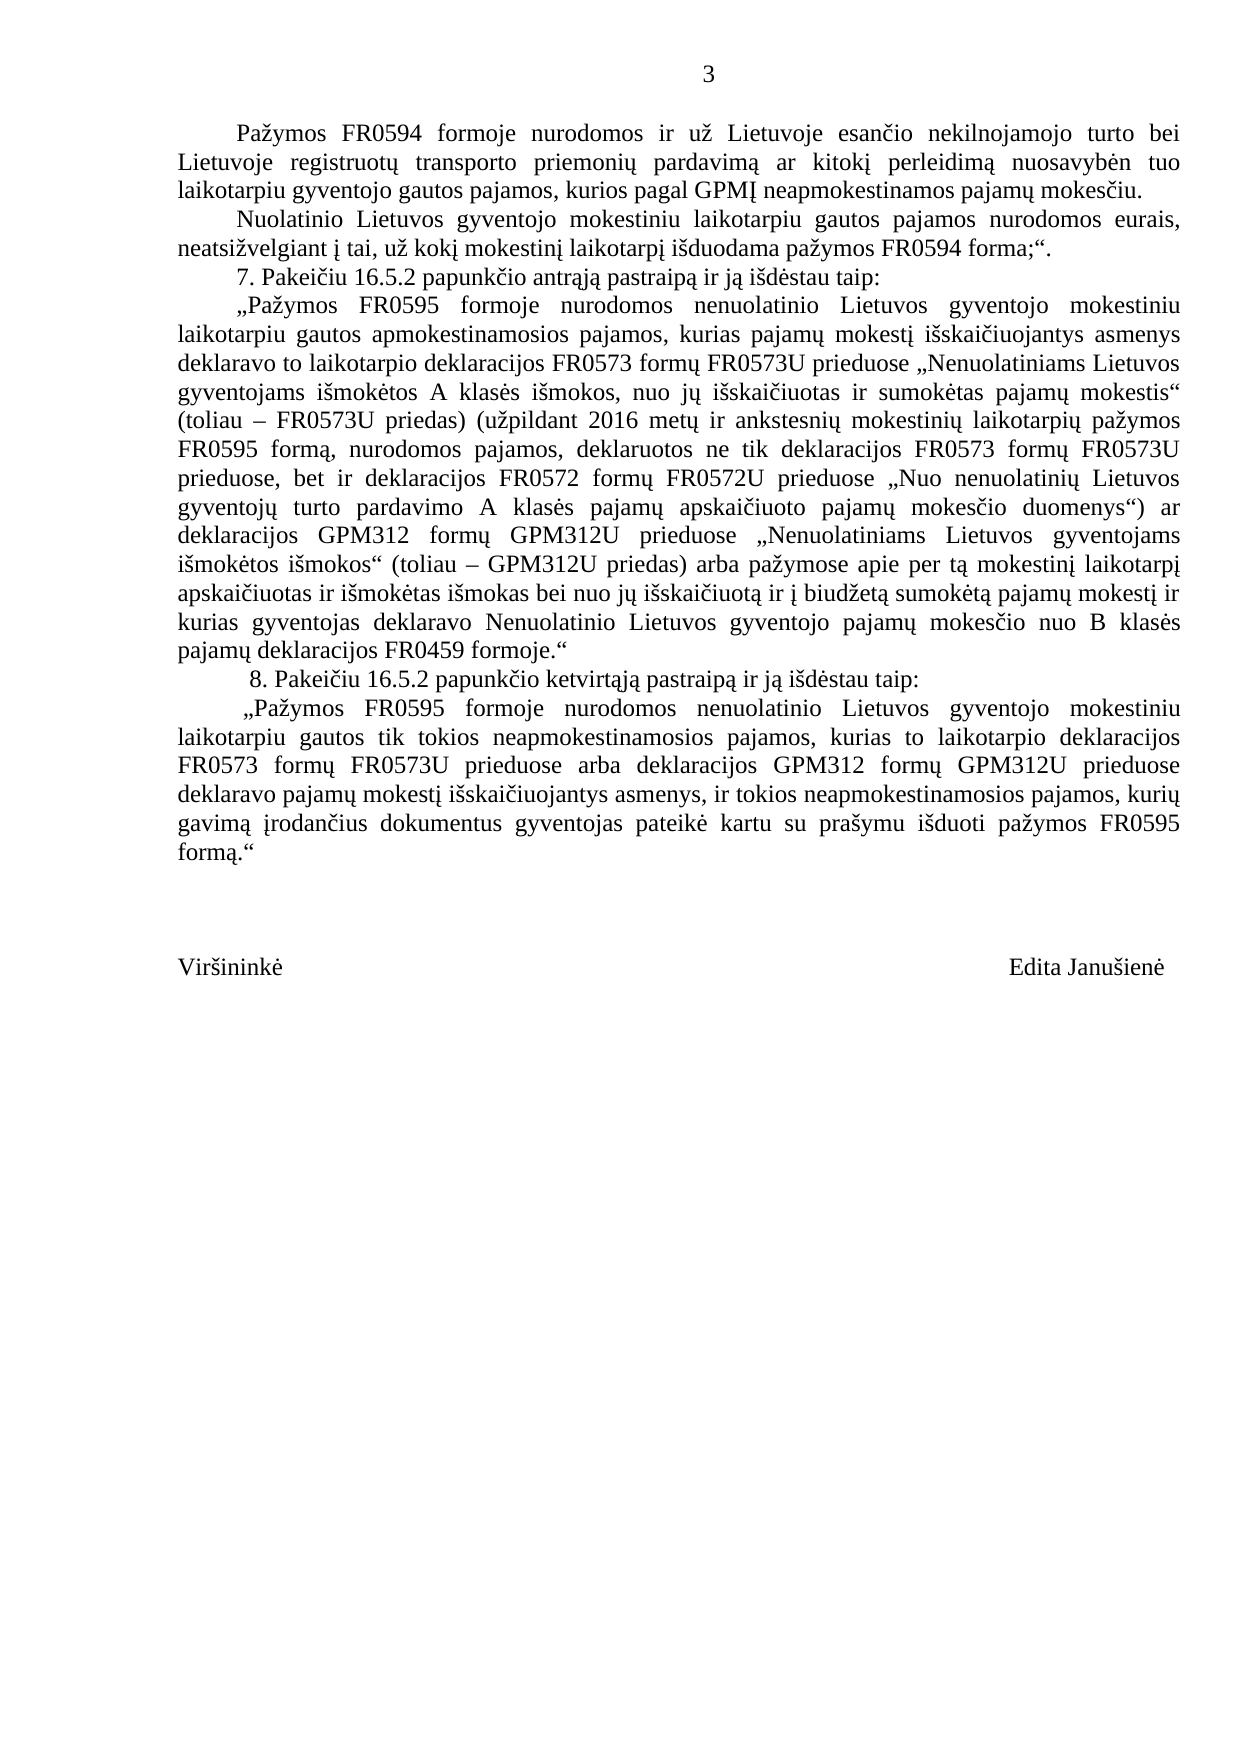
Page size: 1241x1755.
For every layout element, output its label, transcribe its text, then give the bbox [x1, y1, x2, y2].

text „Pažymos FR0595 formoje nurodomos nenuolatinio Lietuvos gyventojo mokestiniu laikotarpiu gautos apmokestinamosios pajamos, kurias pajamų mokestį išskaičiuojantys asmenys deklaravo to laikotarpio deklaracijos FR0573 formų FR0573U prieduose „Nenuolatiniams Lietuvos gyventojams išmokėtos A klasės išmokos, nuo jų išskaičiuotas ir sumokėtas pajamų mokestis“ (toliau – FR0573U priedas) (užpildant 2016 metų ir ankstesnių mokestinių laikotarpių pažymos FR0595 formą, nurodomos pajamos, deklaruotos ne tik deklaracijos FR0573 formų FR0573U prieduose, bet ir deklaracijos FR0572 formų FR0572U prieduose „Nuo nenuolatinių Lietuvos gyventojų turto pardavimo A klasės pajamų apskaičiuoto pajamų mokesčio duomenys“) ar deklaracijos GPM312 formų GPM312U prieduose „Nenuolatiniams Lietuvos gyventojams išmokėtos išmokos“ (toliau – GPM312U priedas) arba pažymose apie per tą mokestinį laikotarpį apskaičiuotas ir išmokėtas išmokas bei nuo jų išskaičiuotą ir į biudžetą sumokėtą pajamų mokestį ir kurias gyventojas deklaravo Nenuolatinio Lietuvos gyventojo pajamų mokesčio nuo B klasės pajamų deklaracijos FR0459 formoje.“ [177, 291, 1181, 664]
text Nuolatinio Lietuvos gyventojo mokestiniu laikotarpiu gautos pajamos nurodomos eurais, neatsižvelgiant į tai, už kokį mokestinį laikotarpį išduodama pažymos FR0594 forma;“. [177, 204, 1181, 262]
text 8. Pakeičiu 16.5.2 papunkčio ketvirtąją pastraipą ir ją išdėstau taip: [249, 664, 1181, 693]
text 7. Pakeičiu 16.5.2 papunkčio antrąją pastraipą ir ją išdėstau taip: [236, 262, 1181, 291]
text Pažymos FR0594 formoje nurodomos ir už Lietuvoje esančio nekilnojamojo turto bei Lietuvoje registruotų transporto priemonių pardavimą ar kitokį perleidimą nuosavybėn tuo laikotarpiu gyventojo gautos pajamos, kurios pagal GPMĮ neapmokestinamos pajamų mokesčiu. [177, 118, 1181, 204]
text „Pažymos FR0595 formoje nurodomos nenuolatinio Lietuvos gyventojo mokestiniu laikotarpiu gautos tik tokios neapmokestinamosios pajamos, kurias to laikotarpio deklaracijos FR0573 formų FR0573U prieduose arba deklaracijos GPM312 formų GPM312U prieduose deklaravo pajamų mokestį išskaičiuojantys asmenys, ir tokios neapmokestinamosios pajamos, kurių gavimą įrodančius dokumentus gyventojas pateikė kartu su prašymu išduoti pažymos FR0595 formą.“ [177, 693, 1181, 866]
text Viršininkė Edita Janušienė [177, 952, 1181, 981]
